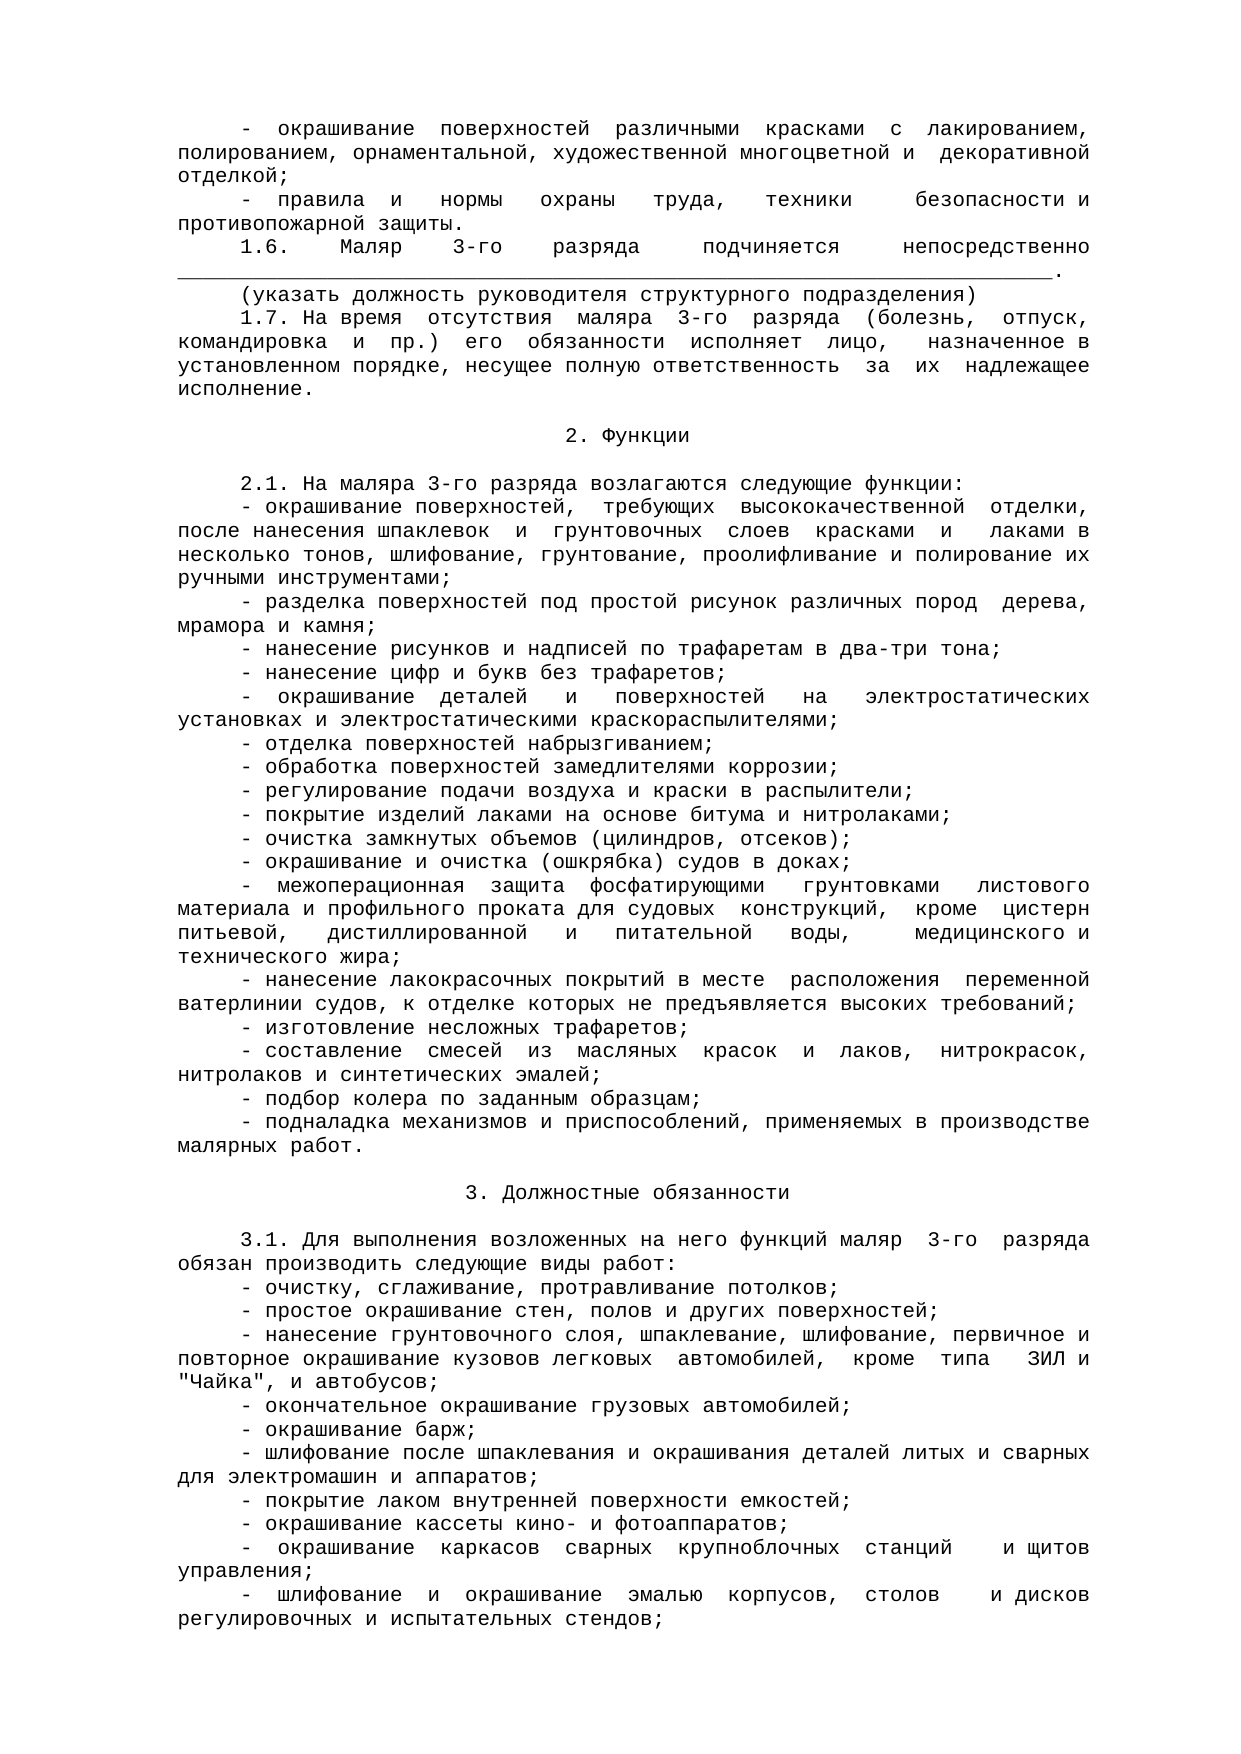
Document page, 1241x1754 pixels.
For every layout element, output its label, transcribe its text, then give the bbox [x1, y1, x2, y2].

text материала и профильного проката для судовых конструкций, кроме цистерн [177, 898, 1152, 922]
text - нанесение цифр и букв без трафаретов; [177, 662, 1152, 686]
text - очистку, сглаживание, протравливание потолков; [177, 1277, 1152, 1300]
text установленном порядке, несущее полную ответственность за их надлежащее [177, 354, 1152, 378]
text - покрытие лаком внутренней поверхности емкостей; [177, 1489, 1152, 1513]
text отделкой; [177, 165, 1152, 189]
text ватерлинии судов, к отделке которых не предъявляется высоких требований; [177, 993, 1152, 1017]
text исполнение. [177, 378, 1152, 402]
text - подналадка механизмов и приспособлений, применяемых в производстве [177, 1111, 1152, 1135]
text - окрашивание барж; [177, 1419, 1152, 1442]
text - нанесение лакокрасочных покрытий в месте расположения переменной [177, 969, 1152, 993]
text - обработка поверхностей замедлителями коррозии; [177, 757, 1152, 780]
text - правила и нормы охраны труда, техники безопасности и [177, 189, 1152, 213]
text установках и электростатическими краскораспылителями; [177, 709, 1152, 733]
text технического жира; [177, 946, 1152, 969]
text командировка и пр.) его обязанности исполняет лицо, назначенное в [177, 331, 1152, 354]
text 2. Функции [177, 426, 1152, 449]
text полированием, орнаментальной, художественной многоцветной и декоративной [177, 142, 1152, 165]
text - изготовление несложных трафаретов; [177, 1017, 1152, 1040]
text мрамора и камня; [177, 615, 1152, 638]
text несколько тонов, шлифование, грунтование, проолифливание и полирование их [177, 544, 1152, 567]
text - межоперационная защита фосфатирующими грунтовками листового [177, 875, 1152, 898]
text - покрытие изделий лаками на основе битума и нитролаками; [177, 804, 1152, 827]
text "Чайка", и автобусов; [177, 1371, 1152, 1395]
text - нанесение рисунков и надписей по трафаретам в два-три тона; [177, 638, 1152, 662]
text регулировочных и испытательных стендов; [177, 1608, 1152, 1631]
text - составление смесей из масляных красок и лаков, нитрокрасок, [177, 1040, 1152, 1064]
text малярных работ. [177, 1135, 1152, 1158]
text - простое окрашивание стен, полов и других поверхностей; [177, 1300, 1152, 1324]
text 1.7. На время отсутствия маляра 3-го разряда (болезнь, отпуск, [177, 307, 1152, 331]
text - окрашивание поверхностей различными красками с лакированием, [177, 118, 1152, 142]
text обязан производить следующие виды работ: [177, 1253, 1152, 1277]
text питьевой, дистиллированной и питательной воды, медицинского и [177, 922, 1152, 946]
text нитролаков и синтетических эмалей; [177, 1064, 1152, 1088]
text - окрашивание и очистка (ошкрябка) судов в доках; [177, 851, 1152, 875]
text (указать должность руководителя структурного подразделения) [177, 284, 1152, 307]
text - окрашивание кассеты кино- и фотоаппаратов; [177, 1513, 1152, 1537]
text - нанесение грунтовочного слоя, шпаклевание, шлифование, первичное и [177, 1324, 1152, 1348]
text - шлифование после шпаклевания и окрашивания деталей литых и сварных [177, 1442, 1152, 1466]
text управления; [177, 1561, 1152, 1584]
text 3. Должностные обязанности [177, 1182, 1152, 1206]
text - окрашивание поверхностей, требующих высококачественной отделки, [177, 496, 1152, 520]
text 2.1. На маляра 3-го разряда возлагаются следующие функции: [177, 473, 1152, 496]
text - очистка замкнутых объемов (цилиндров, отсеков); [177, 827, 1152, 851]
text 1.6. Маляр 3-го разряда подчиняется непосредственно [177, 236, 1152, 260]
text - окрашивание деталей и поверхностей на электростатических [177, 686, 1152, 709]
text для электромашин и аппаратов; [177, 1466, 1152, 1489]
text - окончательное окрашивание грузовых автомобилей; [177, 1395, 1152, 1419]
text - разделка поверхностей под простой рисунок различных пород дерева, [177, 591, 1152, 615]
text - шлифование и окрашивание эмалью корпусов, столов и дисков [177, 1584, 1152, 1608]
text - регулирование подачи воздуха и краски в распылители; [177, 780, 1152, 804]
text - отделка поверхностей набрызгиванием; [177, 733, 1152, 757]
text противопожарной защиты. [177, 213, 1152, 236]
text ______________________________________________________________________. [177, 260, 1152, 284]
text ручными инструментами; [177, 567, 1152, 591]
text после нанесения шпаклевок и грунтовочных слоев красками и лаками в [177, 520, 1152, 544]
text - подбор колера по заданным образцам; [177, 1088, 1152, 1111]
text - окрашивание каркасов сварных крупноблочных станций и щитов [177, 1537, 1152, 1561]
text 3.1. Для выполнения возложенных на него функций маляр 3-го разряда [177, 1229, 1152, 1253]
text повторное окрашивание кузовов легковых автомобилей, кроме типа ЗИЛ и [177, 1348, 1152, 1371]
